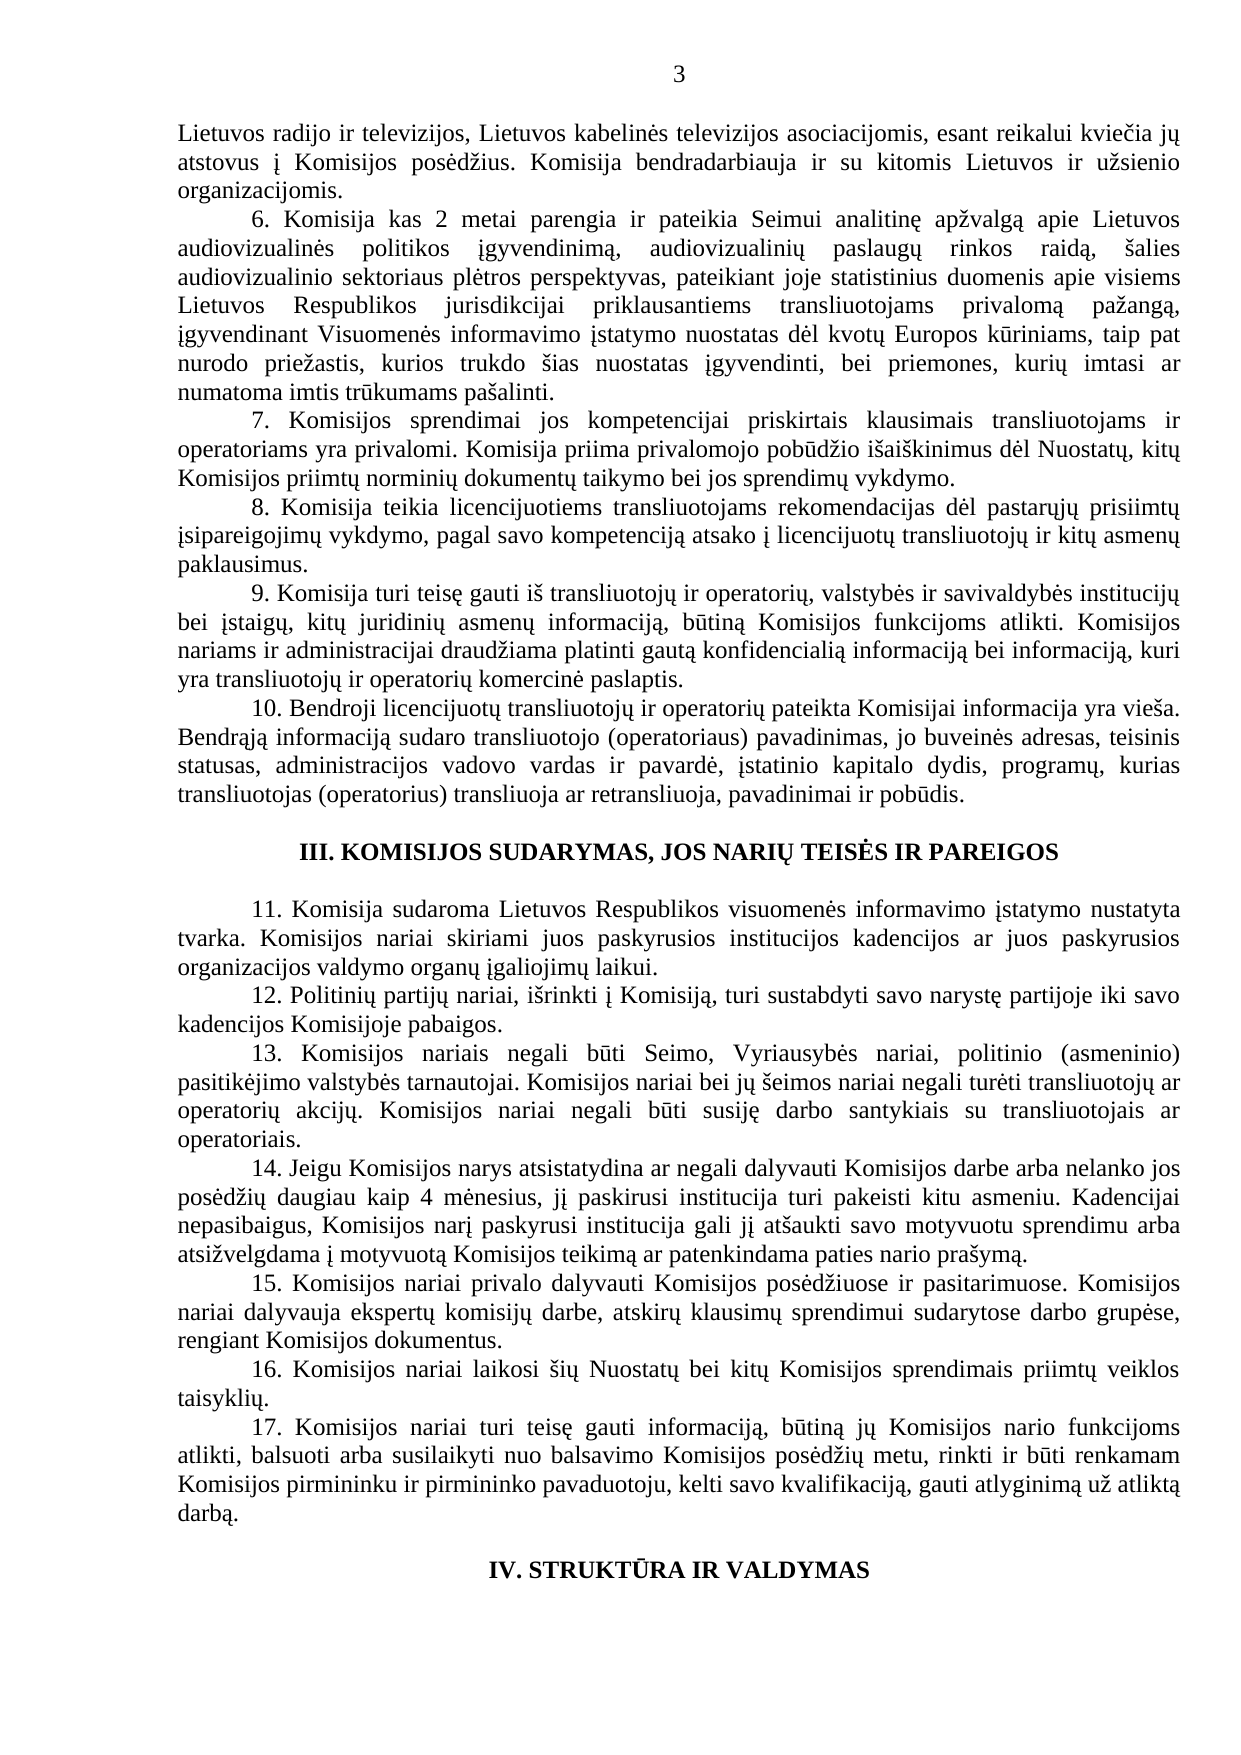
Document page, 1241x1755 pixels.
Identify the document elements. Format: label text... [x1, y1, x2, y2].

text 12. Politinių partijų nariai, išrinkti į Komisiją, turi sustabdyti savo narystę partijoje iki savo kadencijos Komisijoje pabaigos. [177, 981, 1181, 1038]
text 11. Komisija sudaroma Lietuvos Respublikos visuomenės informavimo įstatymo nustatyta tvarka. Komisijos nariai skiriami juos paskyrusios institucijos kadencijos ar juos paskyrusios organizacijos valdymo organų įgaliojimų laikui. [177, 894, 1181, 981]
text 14. Jeigu Komisijos narys atsistatydina ar negali dalyvauti Komisijos darbe arba nelanko jos posėdžių daugiau kaip 4 mėnesius, jį paskirusi institucija turi pakeisti kitu asmeniu. Kadencijai nepasibaigus, Komisijos narį paskyrusi institucija gali jį atšaukti savo motyvuotu sprendimu arba atsižvelgdama į motyvuotą Komisijos teikimą ar patenkindama paties nario prašymą. [177, 1153, 1181, 1268]
text 10. Bendroji licencijuotų transliuotojų ir operatorių pateikta Komisijai informacija yra vieša. Bendrąją informaciją sudaro transliuotojo (operatoriaus) pavadinimas, jo buveinės adresas, teisinis statusas, administracijos vadovo vardas ir pavardė, įstatinio kapitalo dydis, programų, kurias transliuotojas (operatorius) transliuoja ar retransliuoja, pavadinimai ir pobūdis. [177, 693, 1181, 808]
text 16. Komisijos nariai laikosi šių Nuostatų bei kitų Komisijos sprendimais priimtų veiklos taisyklių. [177, 1354, 1181, 1412]
text 13. Komisijos nariais negali būti Seimo, Vyriausybės nariai, politinio (asmeninio) pasitikėjimo valstybės tarnautojai. Komisijos nariai bei jų šeimos nariai negali turėti transliuotojų ar operatorių akcijų. Komisijos nariai negali būti susiję darbo santykiais su transliuotojais ar operatoriais. [177, 1038, 1181, 1153]
text Lietuvos radijo ir televizijos, Lietuvos kabelinės televizijos asociacijomis, esant reikalui kviečia jų atstovus į Komisijos posėdžius. Komisija bendradarbiauja ir su kitomis Lietuvos ir užsienio organizacijomis. [177, 118, 1181, 204]
text 6. Komisija kas 2 metai parengia ir pateikia Seimui analitinę apžvalgą apie Lietuvos audiovizualinės politikos įgyvendinimą, audiovizualinių paslaugų rinkos raidą, šalies audiovizualinio sektoriaus plėtros perspektyvas, pateikiant joje statistinius duomenis apie visiems Lietuvos Respublikos jurisdikcijai priklausantiems transliuotojams privalomą pažangą, įgyvendinant Visuomenės informavimo įstatymo nuostatas dėl kvotų Europos kūriniams, taip pat nurodo priežastis, kurios trukdo šias nuostatas įgyvendinti, bei priemones, kurių imtasi ar numatoma imtis trūkumams pašalinti. [177, 204, 1181, 406]
text III. KOMISIJOS SUDARYMAS, JOS NARIŲ TEISĖS IR PAREIGOS [177, 837, 1181, 866]
text 7. Komisijos sprendimai jos kompetencijai priskirtais klausimais transliuotojams ir operatoriams yra privalomi. Komisija priima privalomojo pobūdžio išaiškinimus dėl Nuostatų, kitų Komisijos priimtų norminių dokumentų taikymo bei jos sprendimų vykdymo. [177, 406, 1181, 492]
text IV. STRUKTŪRA IR VALDYMAS [177, 1556, 1181, 1584]
text 8. Komisija teikia licencijuotiems transliuotojams rekomendacijas dėl pastarųjų prisiimtų įsipareigojimų vykdymo, pagal savo kompetenciją atsako į licencijuotų transliuotojų ir kitų asmenų paklausimus. [177, 492, 1181, 578]
text 15. Komisijos nariai privalo dalyvauti Komisijos posėdžiuose ir pasitarimuose. Komisijos nariai dalyvauja ekspertų komisijų darbe, atskirų klausimų sprendimui sudarytose darbo grupėse, rengiant Komisijos dokumentus. [177, 1268, 1181, 1354]
text 9. Komisija turi teisę gauti iš transliuotojų ir operatorių, valstybės ir savivaldybės institucijų bei įstaigų, kitų juridinių asmenų informaciją, būtiną Komisijos funkcijoms atlikti. Komisijos nariams ir administracijai draudžiama platinti gautą konfidencialią informaciją bei informaciją, kuri yra transliuotojų ir operatorių komercinė paslaptis. [177, 578, 1181, 693]
text 17. Komisijos nariai turi teisę gauti informaciją, būtiną jų Komisijos nario funkcijoms atlikti, balsuoti arba susilaikyti nuo balsavimo Komisijos posėdžių metu, rinkti ir būti renkamam Komisijos pirmininku ir pirmininko pavaduotoju, kelti savo kvalifikaciją, gauti atlyginimą už atliktą darbą. [177, 1412, 1181, 1527]
